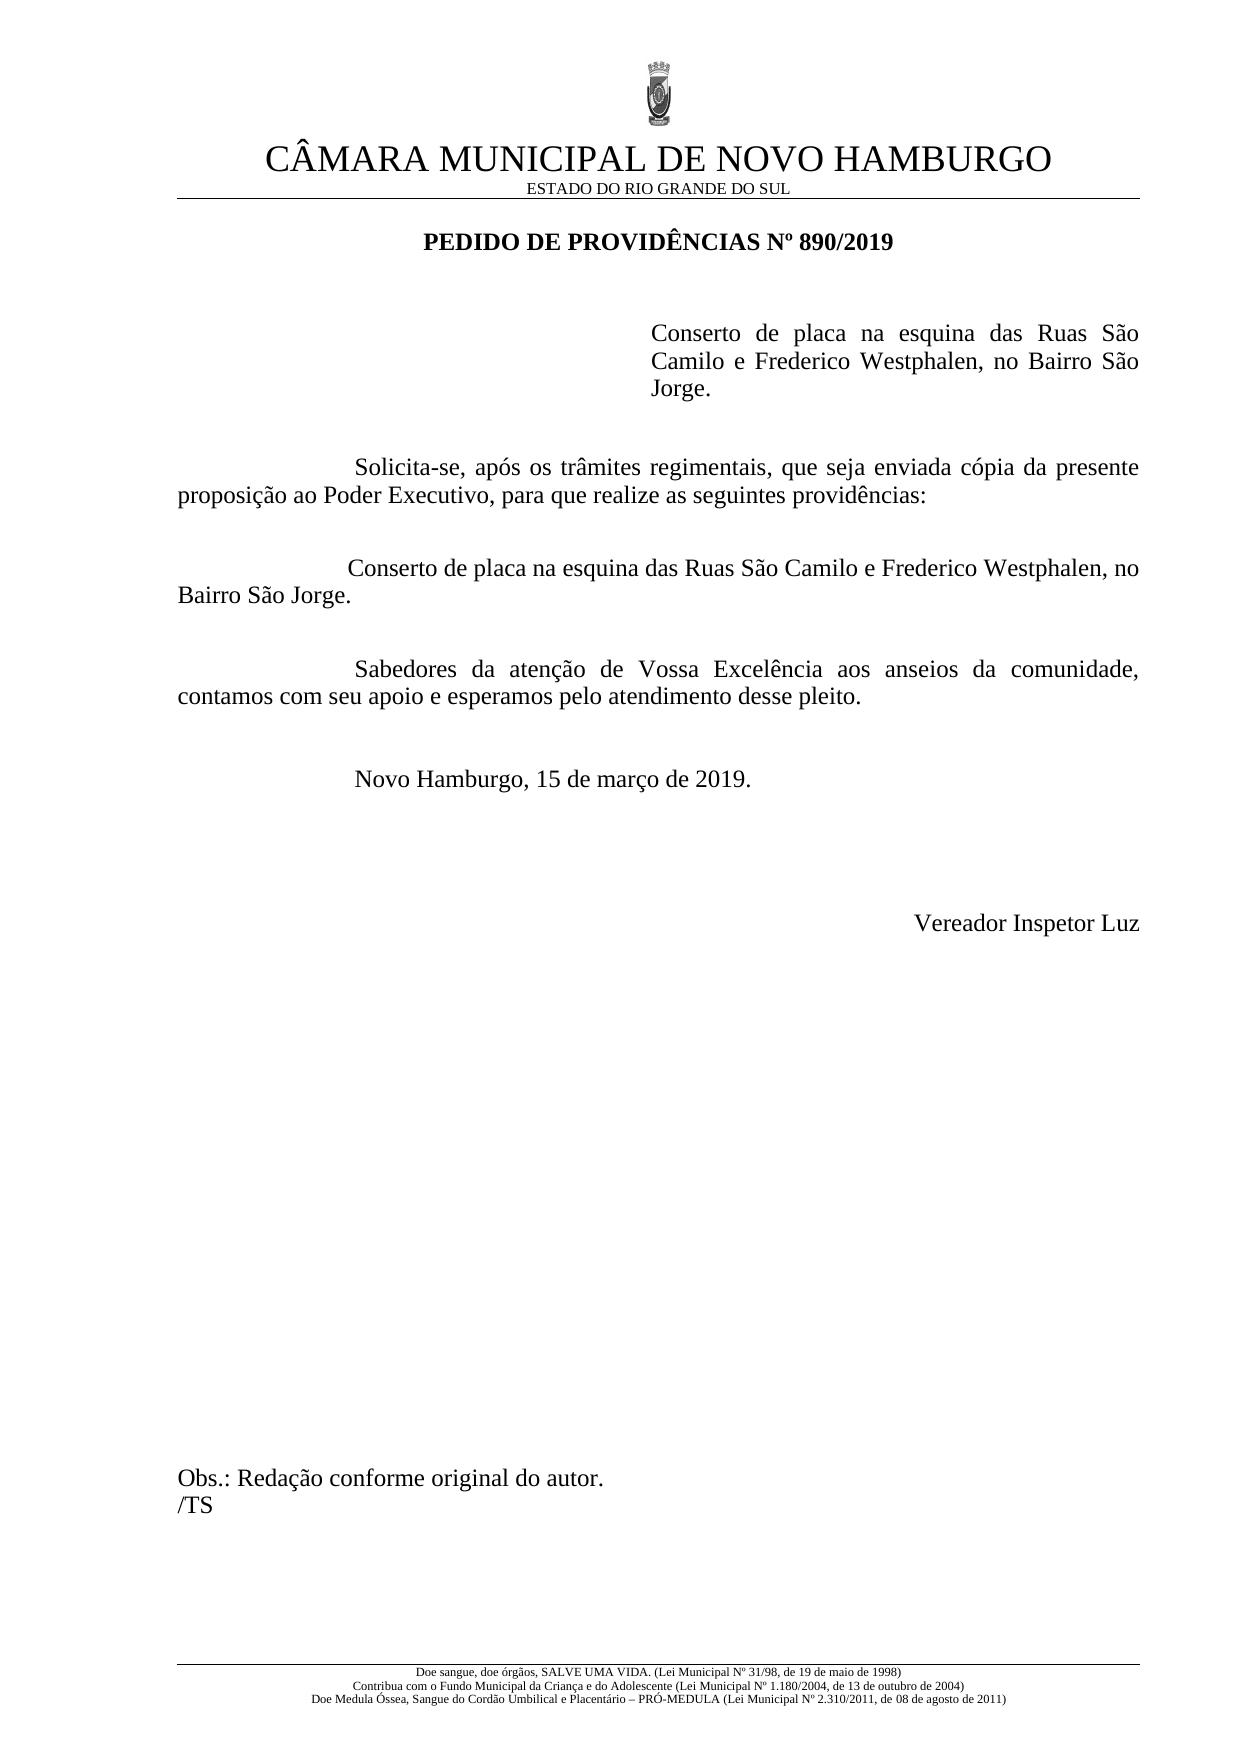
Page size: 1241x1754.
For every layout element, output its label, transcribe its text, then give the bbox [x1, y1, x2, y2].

text Conserto de placa na esquina das Ruas São Camilo e Frederico Westphalen, no Bairro São Jorge. [651, 319, 1140, 402]
text Conserto de placa na esquina das Ruas São Camilo e Frederico Westphalen, no Bairro São Jorge. [177, 554, 1140, 609]
text Solicita-se, após os trâmites regimentais, que seja enviada cópia da presente proposição ao Poder Executivo, para que realize as seguintes providências: [177, 453, 1140, 508]
text Novo Hamburgo, 15 de março de 2019. [177, 766, 1140, 793]
text /TS [177, 1491, 1140, 1519]
text PEDIDO DE PROVIDÊNCIAS Nº 890/2019 [177, 228, 1140, 256]
text Obs.: Redação conforme original do autor. [177, 1464, 1140, 1491]
text Vereador Inspetor Luz [177, 909, 1140, 937]
text Sabedores da atenção de Vossa Excelência aos anseios da comunidade, contamos com seu apoio e esperamos pelo atendimento desse pleito. [177, 655, 1140, 710]
